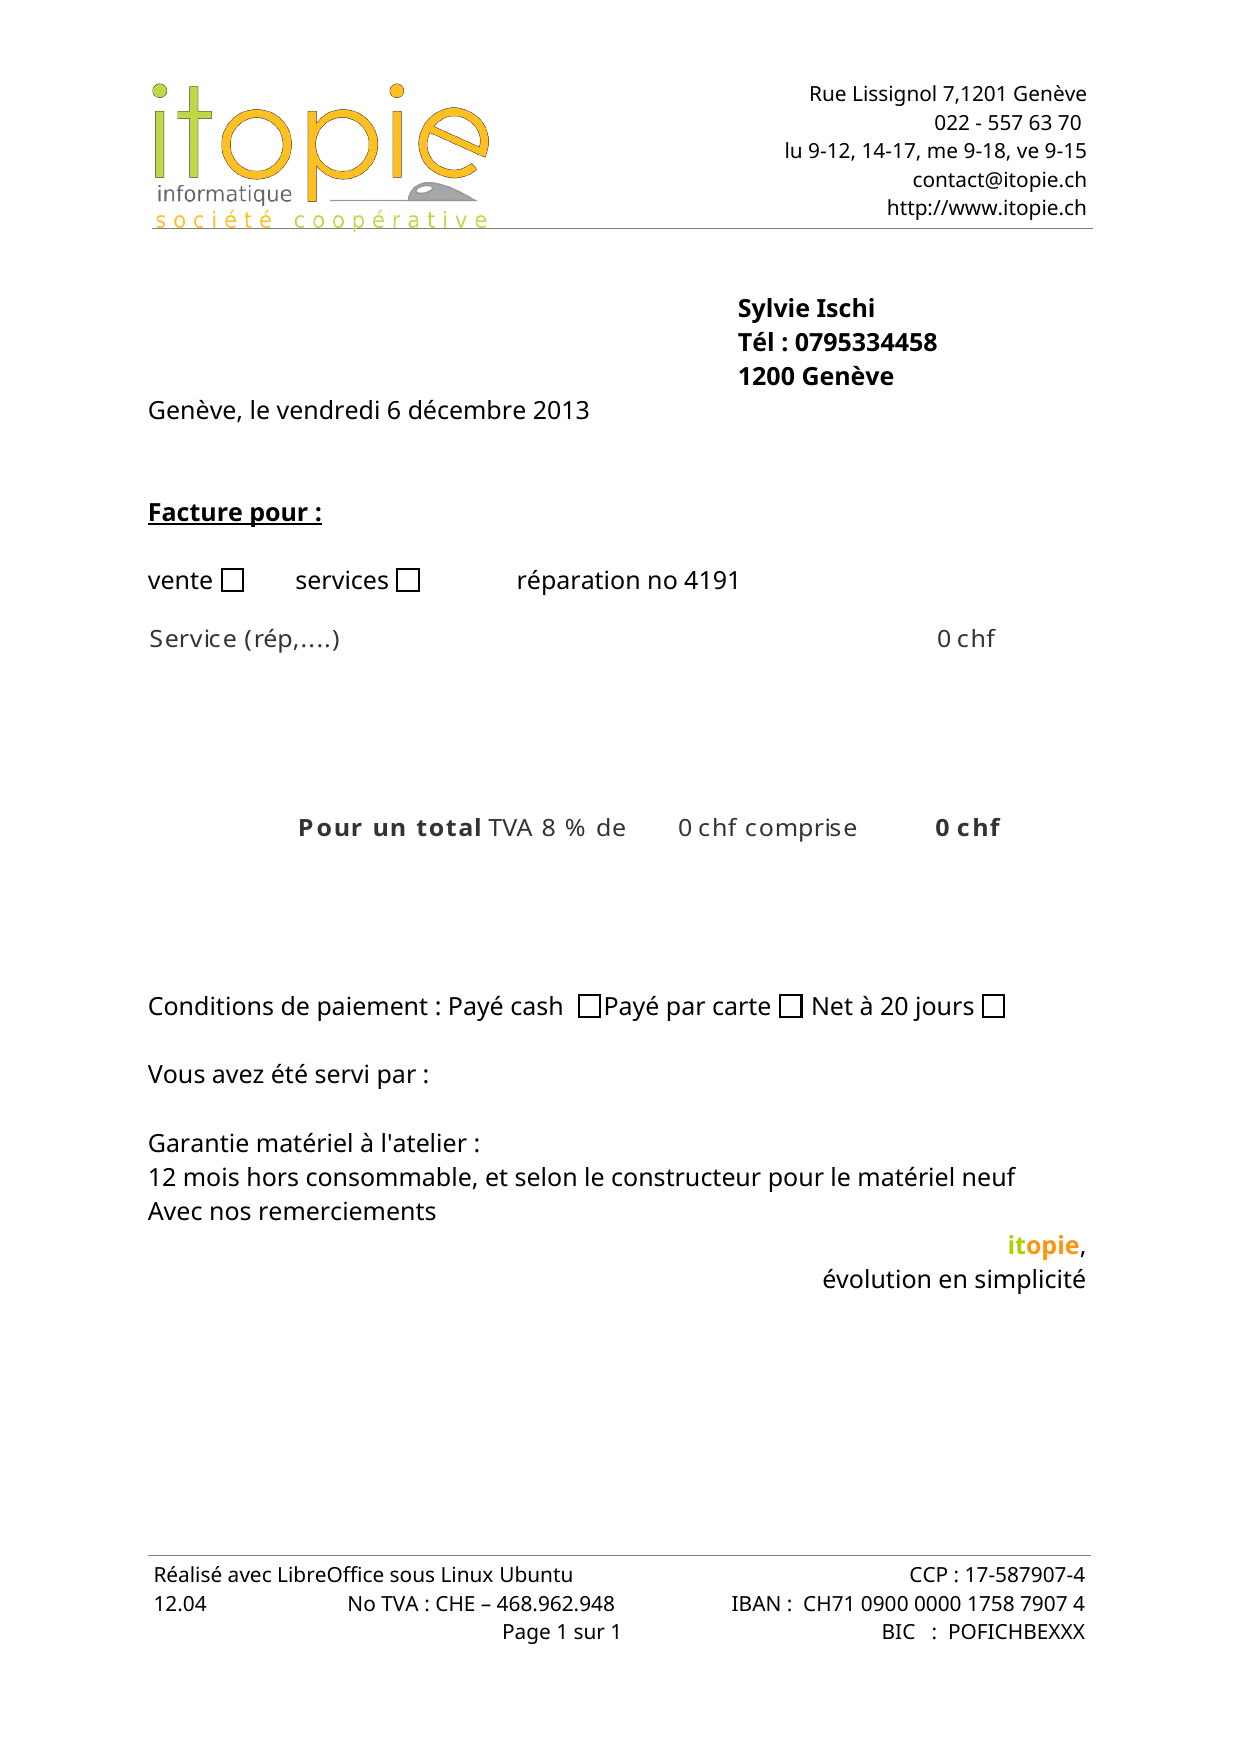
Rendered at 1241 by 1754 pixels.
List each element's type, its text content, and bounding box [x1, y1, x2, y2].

text 1200 Genève [148, 358, 1093, 392]
text 12 mois hors consommable, et selon le constructeur pour le matériel neuf [148, 1159, 1093, 1193]
text Garantie matériel à l'atelier : [148, 1125, 1093, 1159]
text Vous avez été servi par : [148, 1057, 1093, 1091]
picture [138, 72, 500, 244]
text Tél : 0795334458 [148, 324, 1093, 358]
text vente services réparation no 4191 [148, 563, 1093, 597]
text itopie, [148, 1227, 1093, 1262]
text Conditions de paiement : Payé cash Payé par carte Net à 20 jours [148, 989, 1093, 1023]
text Genève, le vendredi 6 décembre 2013 [148, 392, 1093, 427]
text Sylvie Ischi [148, 290, 1093, 324]
text évolution en simplicité [148, 1262, 1093, 1296]
text Avec nos remerciements [148, 1193, 1093, 1227]
text Facture pour : [148, 495, 1093, 529]
